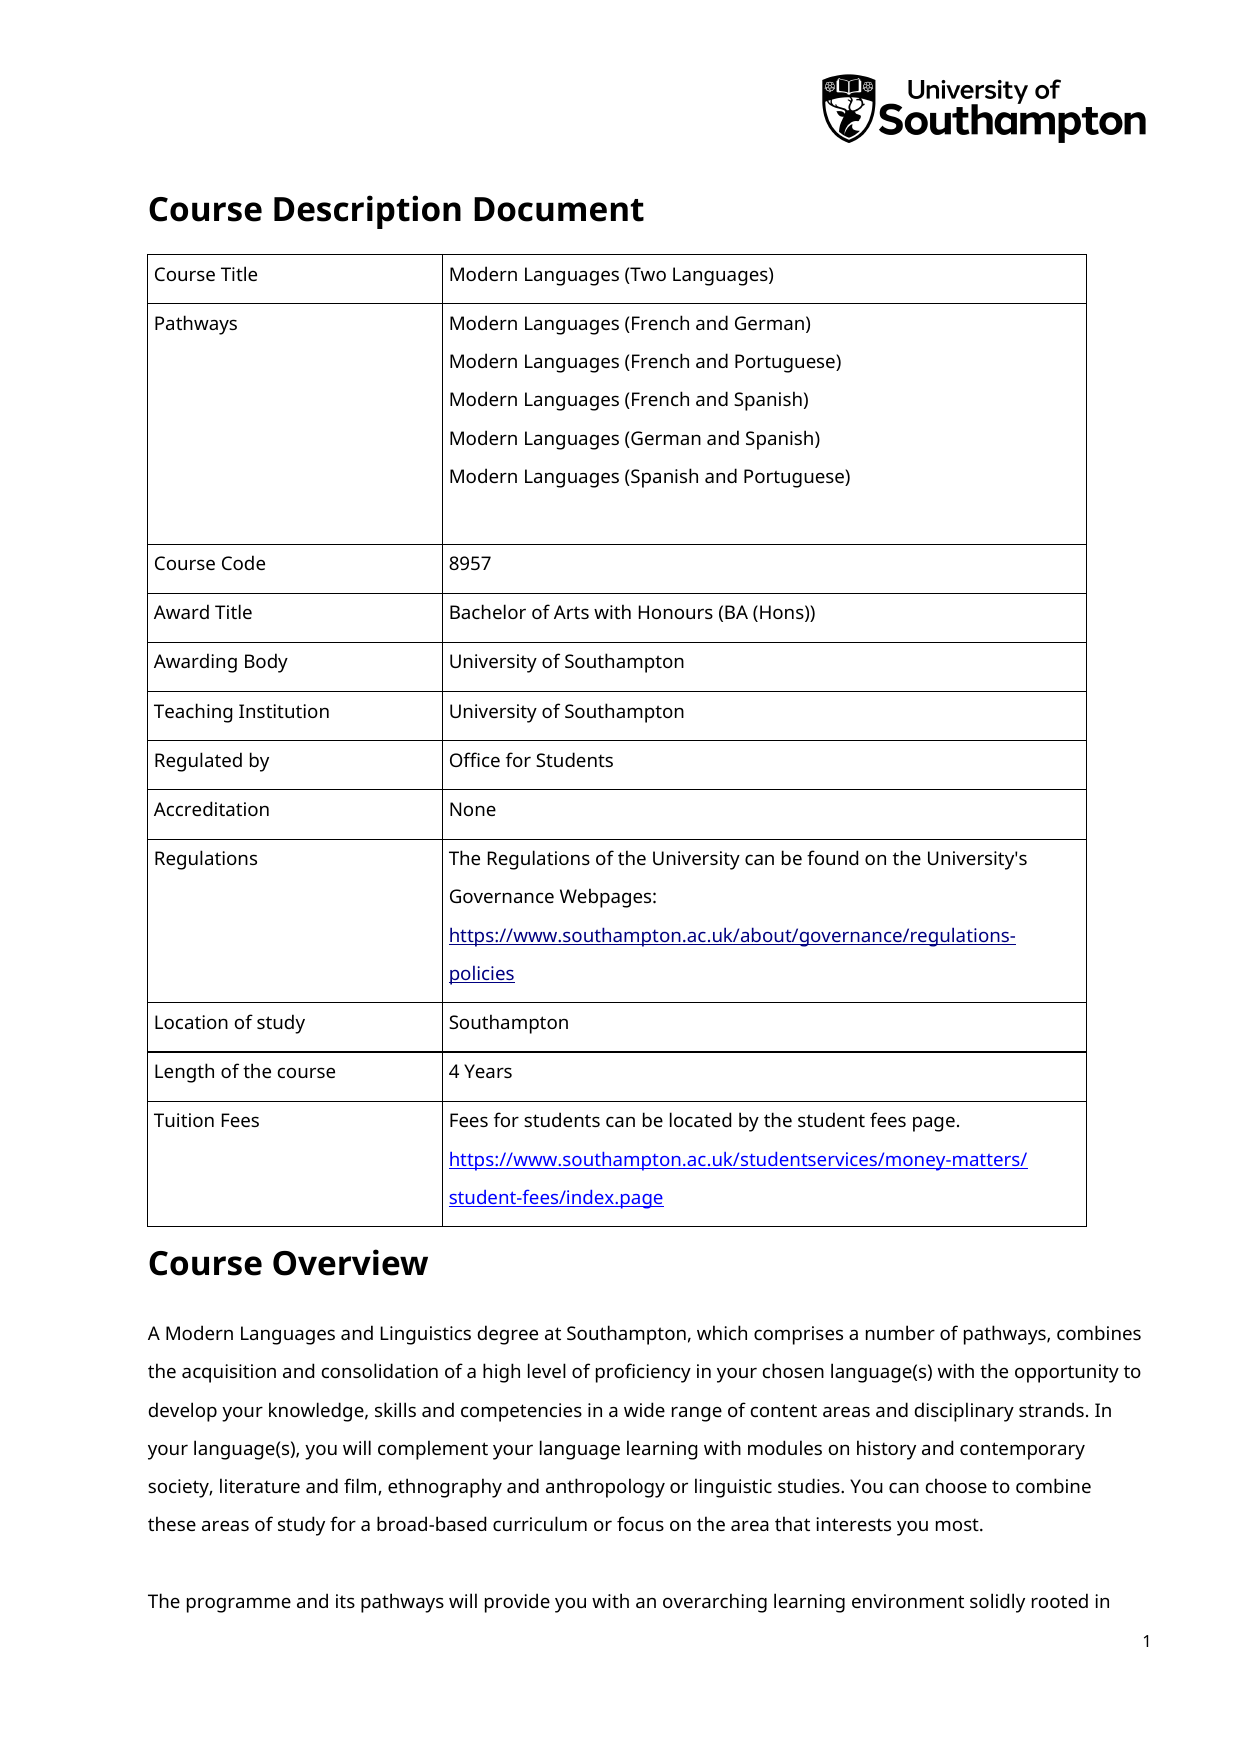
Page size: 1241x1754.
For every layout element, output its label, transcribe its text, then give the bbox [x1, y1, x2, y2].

subtitle Course Description Document [148, 186, 1152, 231]
table_cell Teaching Institution [148, 692, 442, 740]
table_cell The Regulations of the University can be found on the University's Governance Webpages: https://www.southampton.ac.uk/about/governance/regulations-policies [443, 840, 1086, 1002]
table_cell Length of the course [148, 1053, 442, 1101]
table_header Course Title [148, 255, 442, 303]
text A Modern Languages and Linguistics degree at Southampton, which comprises a number of pathways, combines the acquisition and consolidation of a high level of proficiency in your chosen language(s) with the opportunity to develop your knowledge, skills and competencies in a wide range of content areas and disciplinary strands. In your language(s), you will complement your language learning with modules on history and contemporary society, literature and film, ethnography and anthropology or linguistic studies. You can choose to combine these areas of study for a broad-based curriculum or focus on the area that interests you most. The programme and its pathways will provide you with an overarching learning environment solidly rooted in [148, 1320, 1145, 1613]
table_cell 8957 [443, 545, 1086, 593]
table_cell None [443, 790, 1086, 838]
table_cell Award Title [148, 594, 442, 642]
table_cell Bachelor of Arts with Honours (BA (Hons)) [443, 594, 1086, 642]
table_cell Course Code [148, 545, 442, 593]
table_cell Pathways [148, 304, 442, 543]
table_cell Fees for students can be located by the student fees page. https://www.southampton.ac.uk/studentservices/money-matters/student-fees/index.page [443, 1102, 1086, 1226]
table_cell University of Southampton [443, 692, 1086, 740]
table_cell Regulated by [148, 741, 442, 789]
table_cell Tuition Fees [148, 1102, 442, 1226]
table_cell Office for Students [443, 741, 1086, 789]
table_cell Regulations [148, 840, 442, 1002]
subtitle Course Overview [148, 1240, 1152, 1285]
table_cell Awarding Body [148, 643, 442, 691]
table_cell Modern Languages (French and German) Modern Languages (French and Portuguese) Modern Languages (French and Spanish) Modern Languages (German and Spanish) Modern Languages (Spanish and Portuguese) [443, 304, 1086, 543]
table_header Modern Languages (Two Languages) [443, 255, 1086, 303]
table_cell 4 Years [443, 1053, 1086, 1101]
table_cell Southampton [443, 1003, 1086, 1051]
table_cell Location of study [148, 1003, 442, 1051]
table_cell University of Southampton [443, 643, 1086, 691]
table_cell Accreditation [148, 790, 442, 838]
